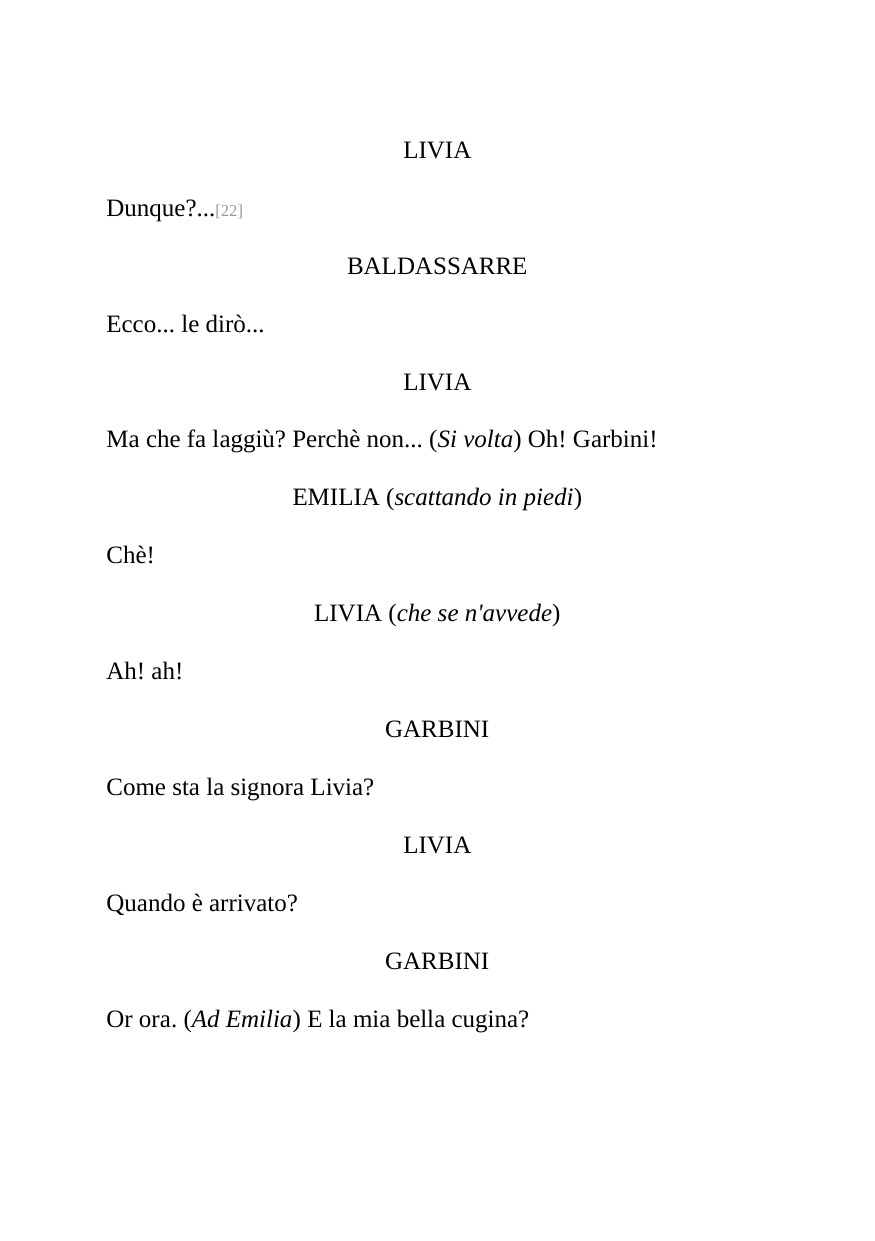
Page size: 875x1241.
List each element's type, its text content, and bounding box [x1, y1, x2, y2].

text LIVIA [106, 135, 768, 164]
text BALDASSARRE [106, 251, 768, 279]
text LIVIA [106, 830, 768, 859]
text Ecco... le dirò... [106, 309, 768, 337]
text Ma che fa laggiù? Perchè non... (Si volta) Oh! Garbini! [106, 424, 768, 453]
text GARBINI [106, 714, 768, 743]
text Come sta la signora Livia? [106, 772, 768, 801]
text Or ora. (Ad Emilia) E la mia bella cugina? [106, 1004, 768, 1032]
text EMILIA (scattando in piedi) [106, 482, 768, 511]
text Chè! [106, 540, 768, 569]
text LIVIA (che se n'avvede) [106, 598, 768, 627]
text GARBINI [106, 946, 768, 974]
text LIVIA [106, 367, 768, 395]
text Quando è arrivato? [106, 888, 768, 917]
text Dunque?...[22] [106, 193, 768, 222]
text Ah! ah! [106, 656, 768, 685]
